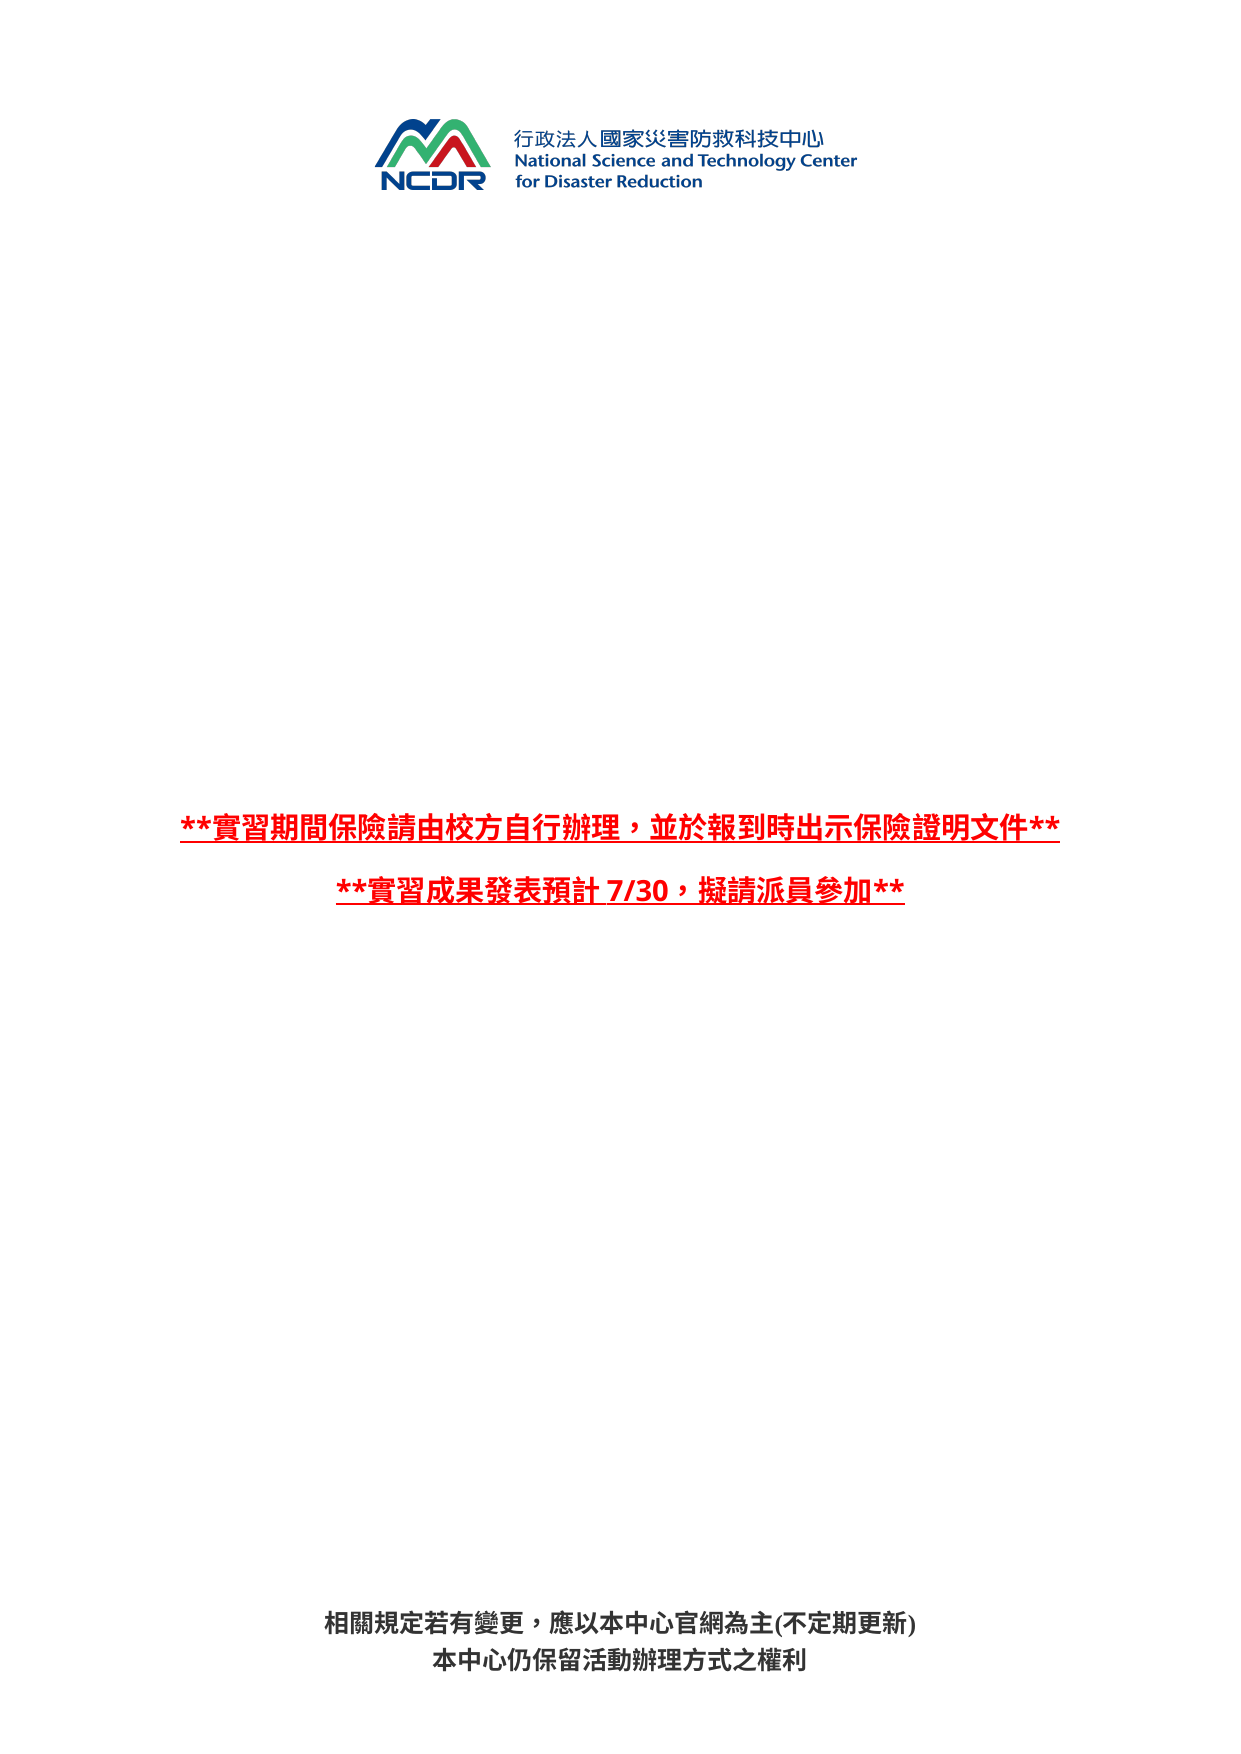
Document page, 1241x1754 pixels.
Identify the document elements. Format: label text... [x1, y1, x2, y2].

text **實習期間保險請由校方自行辦理，並於報到時出示保險證明文件** [112, 784, 1128, 847]
text **實習成果發表預計7/30，擬請派員參加** [112, 847, 1128, 909]
